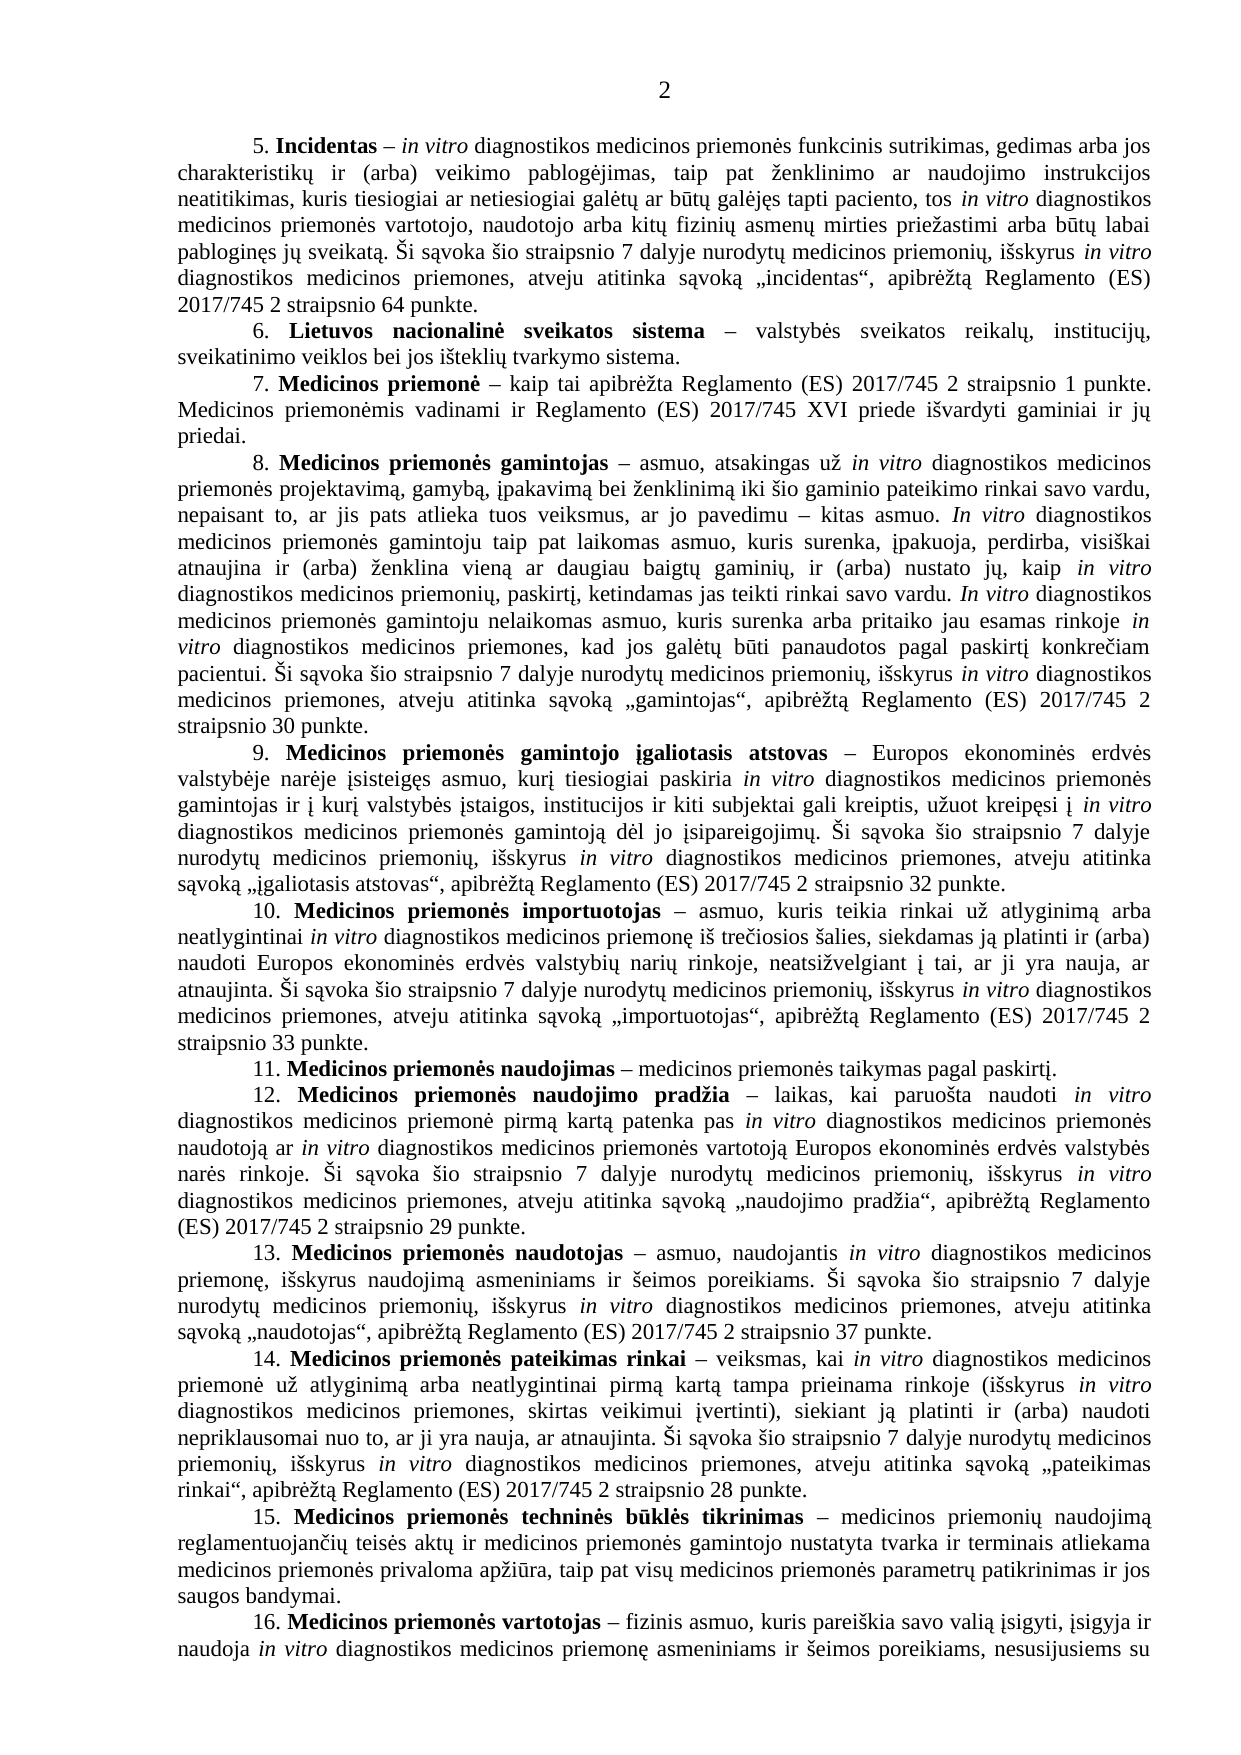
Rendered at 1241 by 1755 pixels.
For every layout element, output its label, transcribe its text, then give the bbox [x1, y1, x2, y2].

text 14. Medicinos priemonės pateikimas rinkai – veiksmas, kai in vitro diagnostikos medicinos priemonė už atlyginimą arba neatlygintinai pirmą kartą tampa prieinama rinkoje (išskyrus in vitro diagnostikos medicinos priemones, skirtas veikimui įvertinti), siekiant ją platinti ir (arba) naudoti nepriklausomai nuo to, ar ji yra nauja, ar atnaujinta. Ši sąvoka šio straipsnio 7 dalyje nurodytų medicinos priemonių, išskyrus in vitro diagnostikos medicinos priemones, atveju atitinka sąvoką „pateikimas rinkai“, apibrėžtą Reglamento (ES) 2017/745 2 straipsnio 28 punkte. [177, 1345, 1152, 1503]
text 16. Medicinos priemonės vartotojas – fizinis asmuo, kuris pareiškia savo valią įsigyti, įsigyja ir naudoja in vitro diagnostikos medicinos priemonę asmeniniams ir šeimos poreikiams, nesusijusiems su [177, 1608, 1152, 1661]
text 5. Incidentas – in vitro diagnostikos medicinos priemonės funkcinis sutrikimas, gedimas arba jos charakteristikų ir (arba) veikimo pablogėjimas, taip pat ženklinimo ar naudojimo instrukcijos neatitikimas, kuris tiesiogiai ar netiesiogiai galėtų ar būtų galėjęs tapti paciento, tos in vitro diagnostikos medicinos priemonės vartotojo, naudotojo arba kitų fizinių asmenų mirties priežastimi arba būtų labai pabloginęs jų sveikatą. Ši sąvoka šio straipsnio 7 dalyje nurodytų medicinos priemonių, išskyrus in vitro diagnostikos medicinos priemones, atveju atitinka sąvoką „incidentas“, apibrėžtą Reglamento (ES) 2017/745 2 straipsnio 64 punkte. [177, 132, 1152, 317]
text 10. Medicinos priemonės importuotojas – asmuo, kuris teikia rinkai už atlyginimą arba neatlygintinai in vitro diagnostikos medicinos priemonę iš trečiosios šalies, siekdamas ją platinti ir (arba) naudoti Europos ekonominės erdvės valstybių narių rinkoje, neatsižvelgiant į tai, ar ji yra nauja, ar atnaujinta. Ši sąvoka šio straipsnio 7 dalyje nurodytų medicinos priemonių, išskyrus in vitro diagnostikos medicinos priemones, atveju atitinka sąvoką „importuotojas“, apibrėžtą Reglamento (ES) 2017/745 2 straipsnio 33 punkte. [177, 897, 1152, 1055]
text 11. Medicinos priemonės naudojimas – medicinos priemonės taikymas pagal paskirtį. [177, 1055, 1152, 1081]
text 13. Medicinos priemonės naudotojas – asmuo, naudojantis in vitro diagnostikos medicinos priemonę, išskyrus naudojimą asmeniniams ir šeimos poreikiams. Ši sąvoka šio straipsnio 7 dalyje nurodytų medicinos priemonių, išskyrus in vitro diagnostikos medicinos priemones, atveju atitinka sąvoką „naudotojas“, apibrėžtą Reglamento (ES) 2017/745 2 straipsnio 37 punkte. [177, 1239, 1152, 1345]
text 15. Medicinos priemonės techninės būklės tikrinimas – medicinos priemonių naudojimą reglamentuojančių teisės aktų ir medicinos priemonės gamintojo nustatyta tvarka ir terminais atliekama medicinos priemonės privaloma apžiūra, taip pat visų medicinos priemonės parametrų patikrinimas ir jos saugos bandymai. [177, 1503, 1152, 1608]
text 6. Lietuvos nacionalinė sveikatos sistema – valstybės sveikatos reikalų, institucijų, sveikatinimo veiklos bei jos išteklių tvarkymo sistema. [177, 317, 1152, 370]
text 9. Medicinos priemonės gamintojo įgaliotasis atstovas – Europos ekonominės erdvės valstybėje narėje įsisteigęs asmuo, kurį tiesiogiai paskiria in vitro diagnostikos medicinos priemonės gamintojas ir į kurį valstybės įstaigos, institucijos ir kiti subjektai gali kreiptis, užuot kreipęsi į in vitro diagnostikos medicinos priemonės gamintoją dėl jo įsipareigojimų. Ši sąvoka šio straipsnio 7 dalyje nurodytų medicinos priemonių, išskyrus in vitro diagnostikos medicinos priemones, atveju atitinka sąvoką „įgaliotasis atstovas“, apibrėžtą Reglamento (ES) 2017/745 2 straipsnio 32 punkte. [177, 739, 1152, 897]
text 8. Medicinos priemonės gamintojas – asmuo, atsakingas už in vitro diagnostikos medicinos priemonės projektavimą, gamybą, įpakavimą bei ženklinimą iki šio gaminio pateikimo rinkai savo vardu, nepaisant to, ar jis pats atlieka tuos veiksmus, ar jo pavedimu – kitas asmuo. In vitro diagnostikos medicinos priemonės gamintoju taip pat laikomas asmuo, kuris surenka, įpakuoja, perdirba, visiškai atnaujina ir (arba) ženklina vieną ar daugiau baigtų gaminių, ir (arba) nustato jų, kaip in vitro diagnostikos medicinos priemonių, paskirtį, ketindamas jas teikti rinkai savo vardu. In vitro diagnostikos medicinos priemonės gamintoju nelaikomas asmuo, kuris surenka arba pritaiko jau esamas rinkoje in vitro diagnostikos medicinos priemones, kad jos galėtų būti panaudotos pagal paskirtį konkrečiam pacientui. Ši sąvoka šio straipsnio 7 dalyje nurodytų medicinos priemonių, išskyrus in vitro diagnostikos medicinos priemones, atveju atitinka sąvoką „gamintojas“, apibrėžtą Reglamento (ES) 2017/745 2 straipsnio 30 punkte. [177, 449, 1152, 739]
text 12. Medicinos priemonės naudojimo pradžia – laikas, kai paruošta naudoti in vitro diagnostikos medicinos priemonė pirmą kartą patenka pas in vitro diagnostikos medicinos priemonės naudotoją ar in vitro diagnostikos medicinos priemonės vartotoją Europos ekonominės erdvės valstybės narės rinkoje. Ši sąvoka šio straipsnio 7 dalyje nurodytų medicinos priemonių, išskyrus in vitro diagnostikos medicinos priemones, atveju atitinka sąvoką „naudojimo pradžia“, apibrėžtą Reglamento (ES) 2017/745 2 straipsnio 29 punkte. [177, 1081, 1152, 1239]
text 7. Medicinos priemonė – kaip tai apibrėžta Reglamento (ES) 2017/745 2 straipsnio 1 punkte. Medicinos priemonėmis vadinami ir Reglamento (ES) 2017/745 XVI priede išvardyti gaminiai ir jų priedai. [177, 370, 1152, 449]
